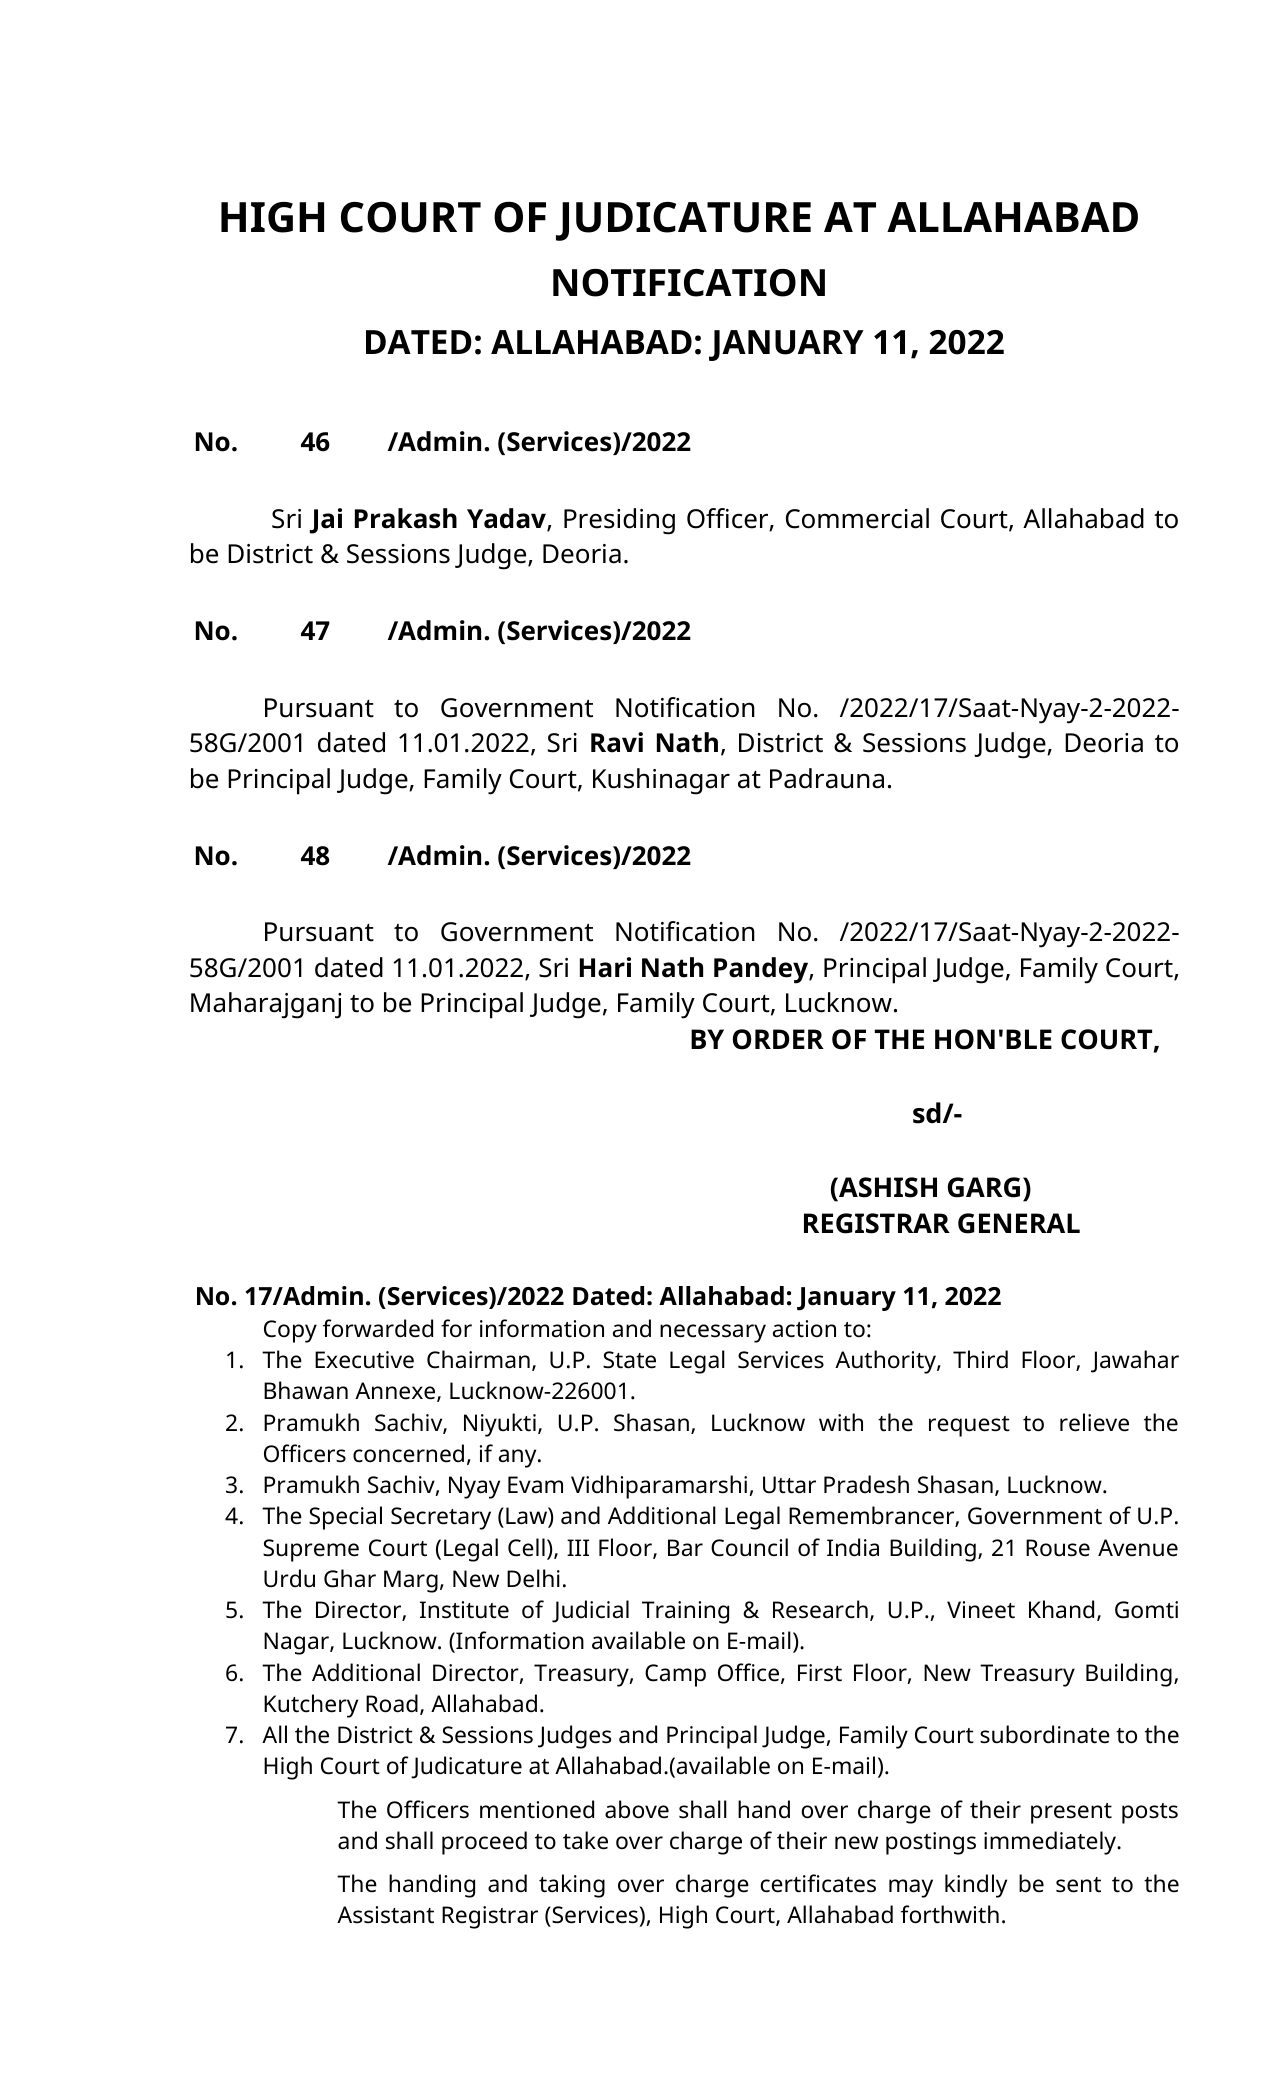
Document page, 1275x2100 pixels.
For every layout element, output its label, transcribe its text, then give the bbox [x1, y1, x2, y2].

list The Special Secretary (Law) and Additional Legal Remembrancer, Government of U.P. Supreme Court (Legal Cell), III Floor, Bar Council of India Building, 21 Rouse Avenue Urdu Ghar Marg, New Delhi. [225, 1500, 1181, 1594]
table_header No. [188, 832, 249, 878]
text (ASHISH GARG) [187, 1168, 1181, 1205]
text The Officers mentioned above shall hand over charge of their present posts and shall proceed to take over charge of their new postings immediately. [337, 1793, 1181, 1856]
list Pramukh Sachiv, Nyay Evam Vidhiparamarshi, Uttar Pradesh Shasan, Lucknow. [225, 1469, 1181, 1500]
table_header 46 [249, 418, 382, 465]
list The Director, Institute of Judicial Training & Research, U.P., Vineet Khand, Gomti Nagar, Lucknow. (Information available on E-mail). [225, 1594, 1181, 1657]
title HIGH COURT OF JUDICATURE AT ALLAHABAD [150, 187, 1208, 244]
subtitle NOTIFICATION [187, 256, 1181, 307]
text sd/- [187, 1094, 1181, 1131]
table_header 47 [249, 607, 382, 654]
table_header 48 [249, 832, 382, 878]
subtitle DATED: ALLAHABAD: JANUARY 11, 2022 [187, 319, 1181, 365]
subtitle Pursuant to Government Notification No. /2022/17/Saat-Nyay-2-2022-58G/2001 dated 11.01.2022, Sri Ravi Nath, District & Sessions Judge, Deoria to be Principal Judge, Family Court, Kushinagar at Padrauna. [189, 689, 1181, 796]
list Pramukh Sachiv, Niyukti, U.P. Shasan, Lucknow with the request to relieve the Officers concerned, if any. [225, 1407, 1181, 1469]
table_header No. [188, 607, 249, 654]
list All the District & Sessions Judges and Principal Judge, Family Court subordinate to the High Court of Judicature at Allahabad.(available on E-mail). [225, 1719, 1181, 1782]
text No. 17/Admin. (Services)/2022 Dated: Allahabad: January 11, 2022 [187, 1279, 1181, 1313]
text The handing and taking over charge certificates may kindly be sent to the Assistant Registrar (Services), High Court, Allahabad forthwith. [300, 1868, 1181, 1931]
text BY ORDER OF THE HON'BLE COURT, [562, 1021, 1181, 1057]
table_header /Admin. (Services)/2022 [382, 832, 762, 878]
list The Additional Director, Treasury, Camp Office, First Floor, New Treasury Building, Kutchery Road, Allahabad. [225, 1657, 1181, 1719]
list The Executive Chairman, U.P. State Legal Services Authority, Third Floor, Jawahar Bhawan Annexe, Lucknow-226001. [225, 1344, 1181, 1407]
table_header No. [188, 418, 249, 465]
text REGISTRAR GENERAL [187, 1205, 1181, 1242]
table_header /Admin. (Services)/2022 [382, 418, 762, 465]
text Copy forwarded for information and necessary action to: [187, 1313, 1181, 1344]
subtitle Pursuant to Government Notification No. /2022/17/Saat-Nyay-2-2022-58G/2001 dated 11.01.2022, Sri Hari Nath Pandey, Principal Judge, Family Court, Maharajganj to be Principal Judge, Family Court, Lucknow. [189, 914, 1181, 1021]
subtitle Sri Jai Prakash Yadav, Presiding Officer, Commercial Court, Allahabad to be District & Sessions Judge, Deoria. [189, 500, 1181, 571]
table_header /Admin. (Services)/2022 [382, 607, 762, 654]
